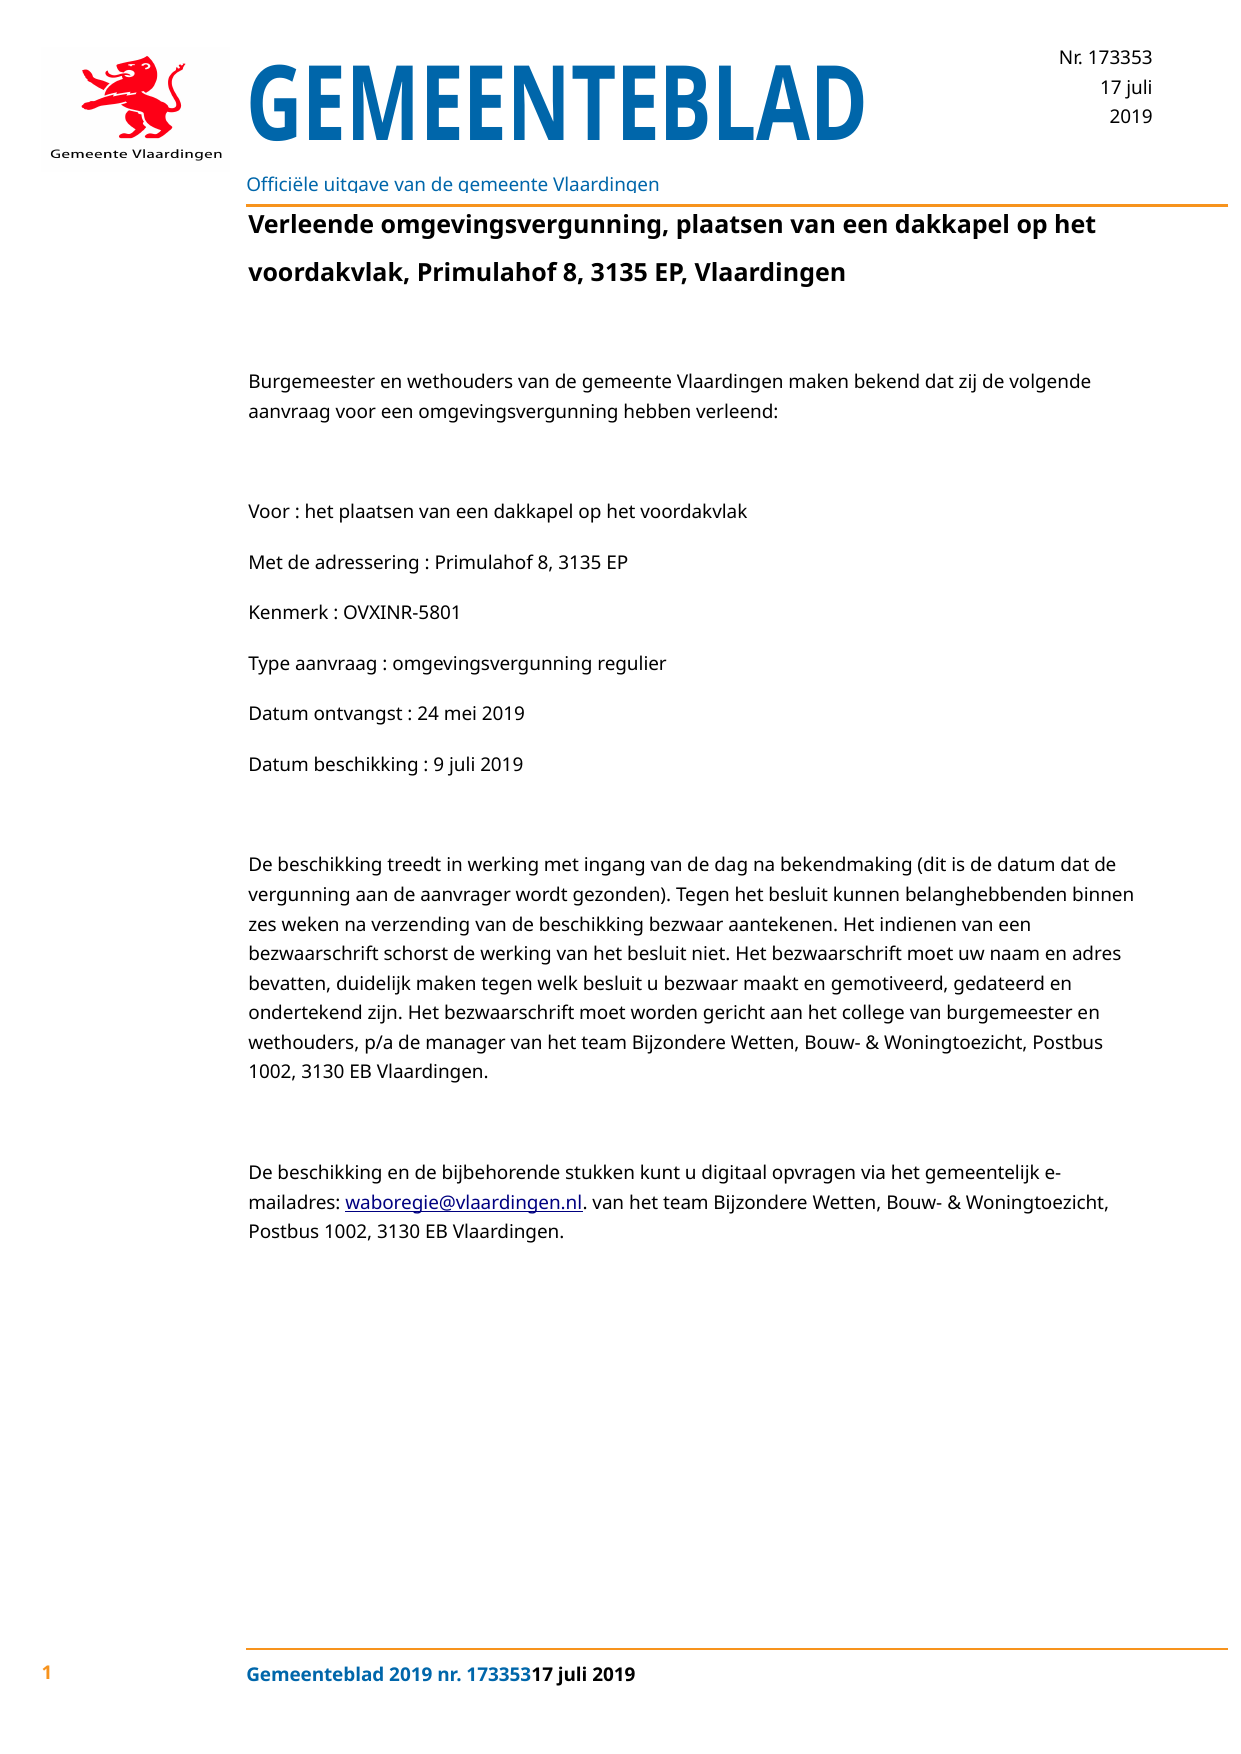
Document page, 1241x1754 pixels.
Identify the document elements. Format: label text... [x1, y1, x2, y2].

text Verleende omgevingsvergunning, plaatsen van een dakkapel op het voordakvlak, Primulahof 8, 3135 EP, Vlaardingen [248, 207, 1152, 288]
text Kenmerk : OVXINR-5801 [248, 599, 1152, 625]
text Datum ontvangst : 24 mei 2019 [248, 700, 1152, 726]
text Voor : het plaatsen van een dakkapel op het voordakvlak [248, 499, 1152, 524]
picture [41, 47, 231, 172]
text Datum beschikking : 9 juli 2019 [248, 751, 1152, 777]
text Burgemeester en wethouders van de gemeente Vlaardingen maken bekend dat zij de volgende aanvraag voor een omgevingsvergunning hebben verleend: [248, 368, 1152, 424]
text Met de adressering : Primulahof 8, 3135 EP [248, 549, 1152, 575]
text De beschikking en de bijbehorende stukken kunt u digitaal opvragen via het gemeentelijk e-mailadres: waboregie@vlaardingen.nl. van het team Bijzondere Wetten, Bouw- & Woningtoezicht, Postbus 1002, 3130 EB Vlaardingen. [248, 1159, 1152, 1244]
text De beschikking treedt in werking met ingang van de dag na bekendmaking (dit is de datum dat de vergunning aan de aanvrager wordt gezonden). Tegen het besluit kunnen belanghebbenden binnen zes weken na verzending van de beschikking bezwaar aantekenen. Het indienen van een bezwaarschrift schorst de werking van het besluit niet. Het bezwaarschrift moet uw naam en adres bevatten, duidelijk maken tegen welk besluit u bezwaar maakt en gemotiveerd, gedateerd en ondertekend zijn. Het bezwaarschrift moet worden gericht aan het college van burgemeester en wethouders, p/a de manager van het team Bijzondere Wetten, Bouw- & Woningtoezicht, Postbus 1002, 3130 EB Vlaardingen. [248, 852, 1152, 1084]
text Type aanvraag : omgevingsvergunning regulier [248, 650, 1152, 676]
